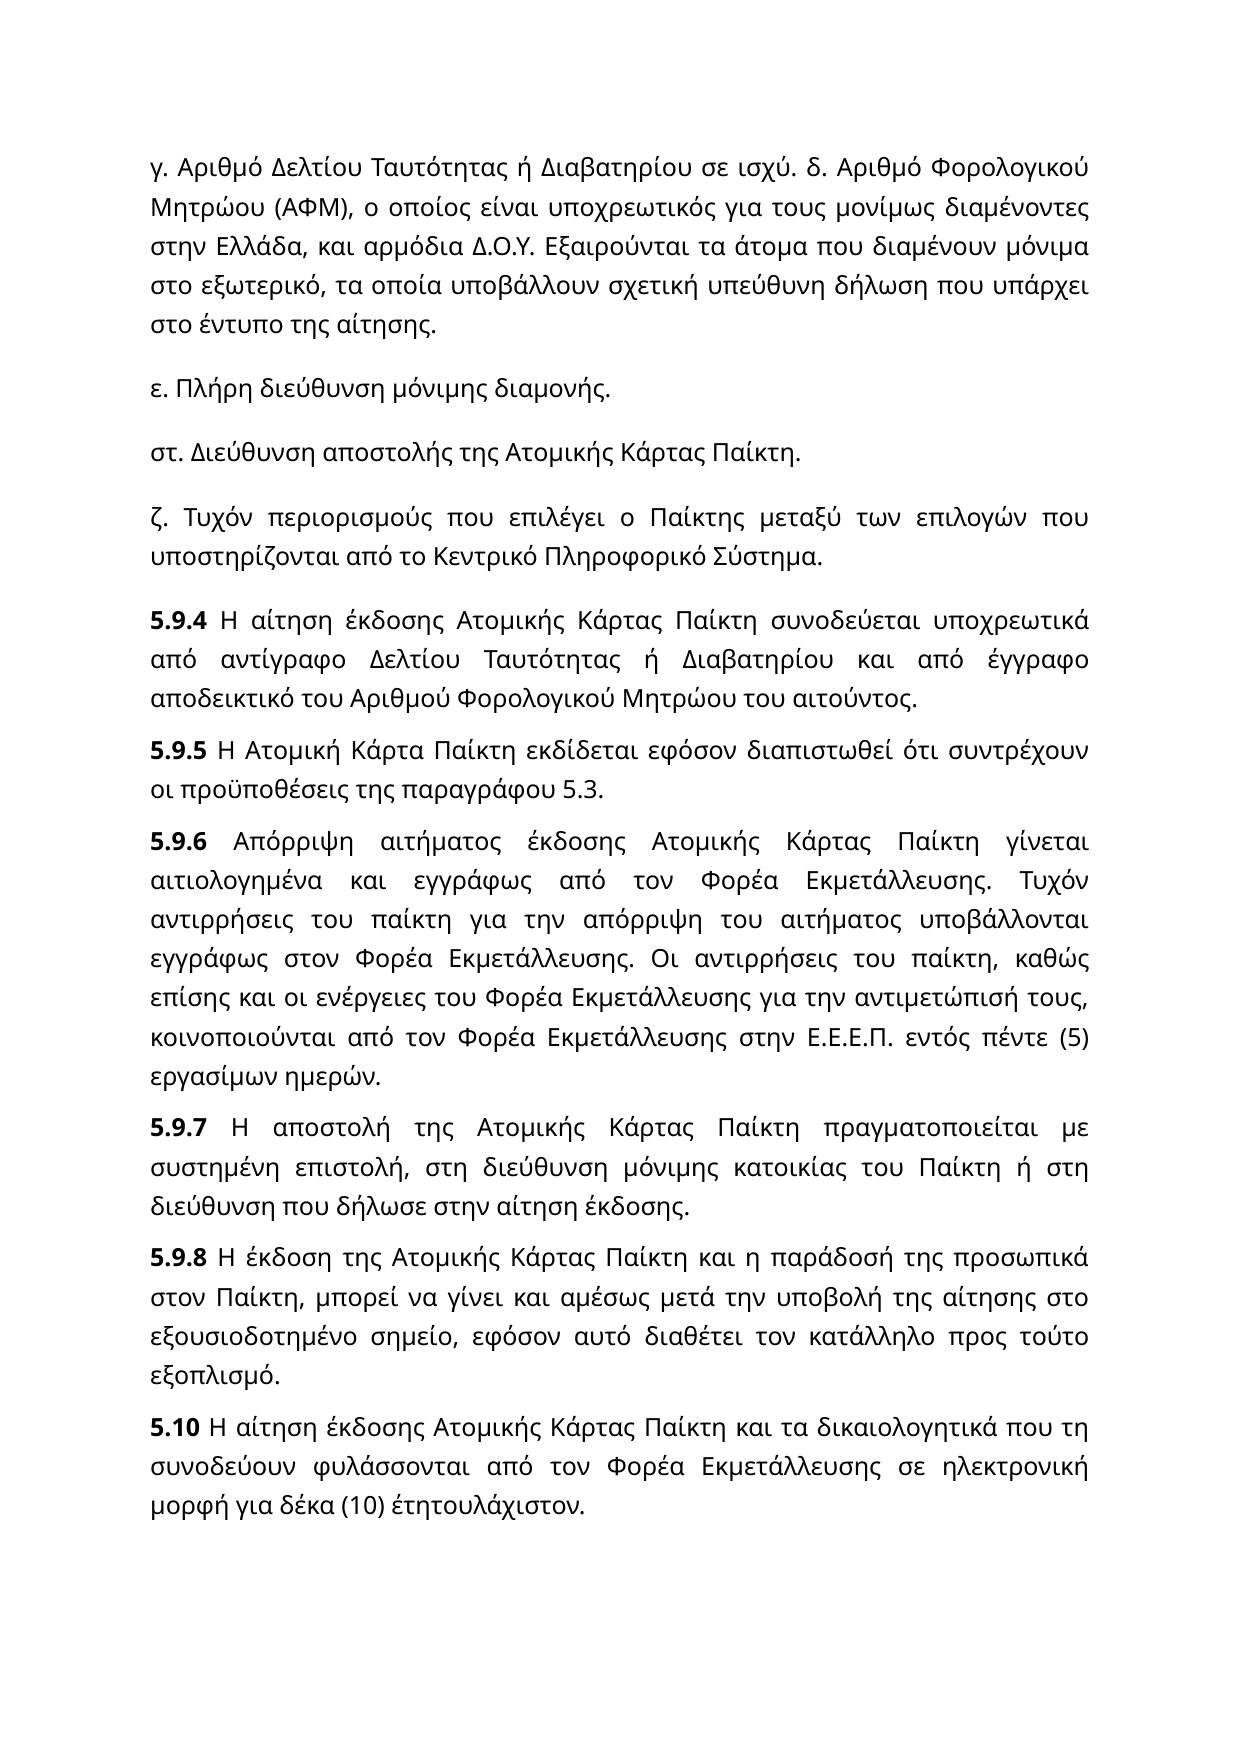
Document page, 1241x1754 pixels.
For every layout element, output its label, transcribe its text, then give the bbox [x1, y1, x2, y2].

text γ. Αριθμό Δελτίου Ταυτότητας ή Διαβατηρίου σε ισχύ. δ. Αριθμό Φορολογικού Μητρώου (ΑΦΜ), ο οποίος είναι υποχρεωτικός για τους μονίμως διαμένοντες στην Ελλάδα, και αρμόδια Δ.Ο.Υ. Εξαιρούνται τα άτομα που διαμένουν μόνιμα στο εξωτερικό, τα οποία υποβάλλουν σχετική υπεύθυνη δήλωση που υπάρχει στο έντυπο της αίτησης. [150, 150, 1090, 341]
text ε. Πλήρη διεύθυνση μόνιμης διαμονής. [150, 371, 1090, 405]
text 5.9.6 Απόρριψη αιτήματος έκδοσης Ατομικής Κάρτας Παίκτη γίνεται αιτιολογημένα και εγγράφως από τον Φορέα Εκμετάλλευσης. Τυχόν αντιρρήσεις του παίκτη για την απόρριψη του αιτήματος υποβάλλονται εγγράφως στον Φορέα Εκμετάλλευσης. Οι αντιρρήσεις του παίκτη, καθώς επίσης και οι ενέργειες του Φορέα Εκμετάλλευσης για την αντιμετώπισή τους, κοινοποιούνται από τον Φορέα Εκμετάλλευσης στην Ε.Ε.Ε.Π. εντός πέντε (5) εργασίμων ημερών. [150, 823, 1090, 1092]
text 5.9.5 Η Ατομική Κάρτα Παίκτη εκδίδεται εφόσον διαπιστωθεί ότι συντρέχουν οι προϋποθέσεις της παραγράφου 5.3. [150, 732, 1090, 806]
text 5.10 Η αίτηση έκδοσης Ατομικής Κάρτας Παίκτη και τα δικαιολογητικά που τη συνοδεύουν φυλάσσονται από τον Φορέα Εκμετάλλευσης σε ηλεκτρονική μορφή για δέκα (10) έτητουλάχιστον. [150, 1409, 1090, 1522]
text 5.9.8 Η έκδοση της Ατομικής Κάρτας Παίκτη και η παράδοσή της προσωπικά στον Παίκτη, μπορεί να γίνει και αμέσως μετά την υποβολή της αίτησης στο εξουσιοδοτημένο σημείο, εφόσον αυτό διαθέτει τον κατάλληλο προς τούτο εξοπλισμό. [150, 1240, 1090, 1392]
text στ. Διεύθυνση αποστολής της Ατομικής Κάρτας Παίκτη. [150, 435, 1090, 469]
text 5.9.4 Η αίτηση έκδοσης Ατομικής Κάρτας Παίκτη συνοδεύεται υποχρεωτικά από αντίγραφο Δελτίου Ταυτότητας ή Διαβατηρίου και από έγγραφο αποδεικτικό του Αριθμού Φορολογικού Μητρώου του αιτούντος. [150, 602, 1090, 715]
text ζ. Τυχόν περιορισμούς που επιλέγει ο Παίκτης μεταξύ των επιλογών που υποστηρίζονται από το Κεντρικό Πληροφορικό Σύστημα. [150, 499, 1090, 572]
text 5.9.7 Η αποστολή της Ατομικής Κάρτας Παίκτη πραγματοποιείται με συστημένη επιστολή, στη διεύθυνση μόνιμης κατοικίας του Παίκτη ή στη διεύθυνση που δήλωσε στην αίτηση έκδοσης. [150, 1110, 1090, 1222]
